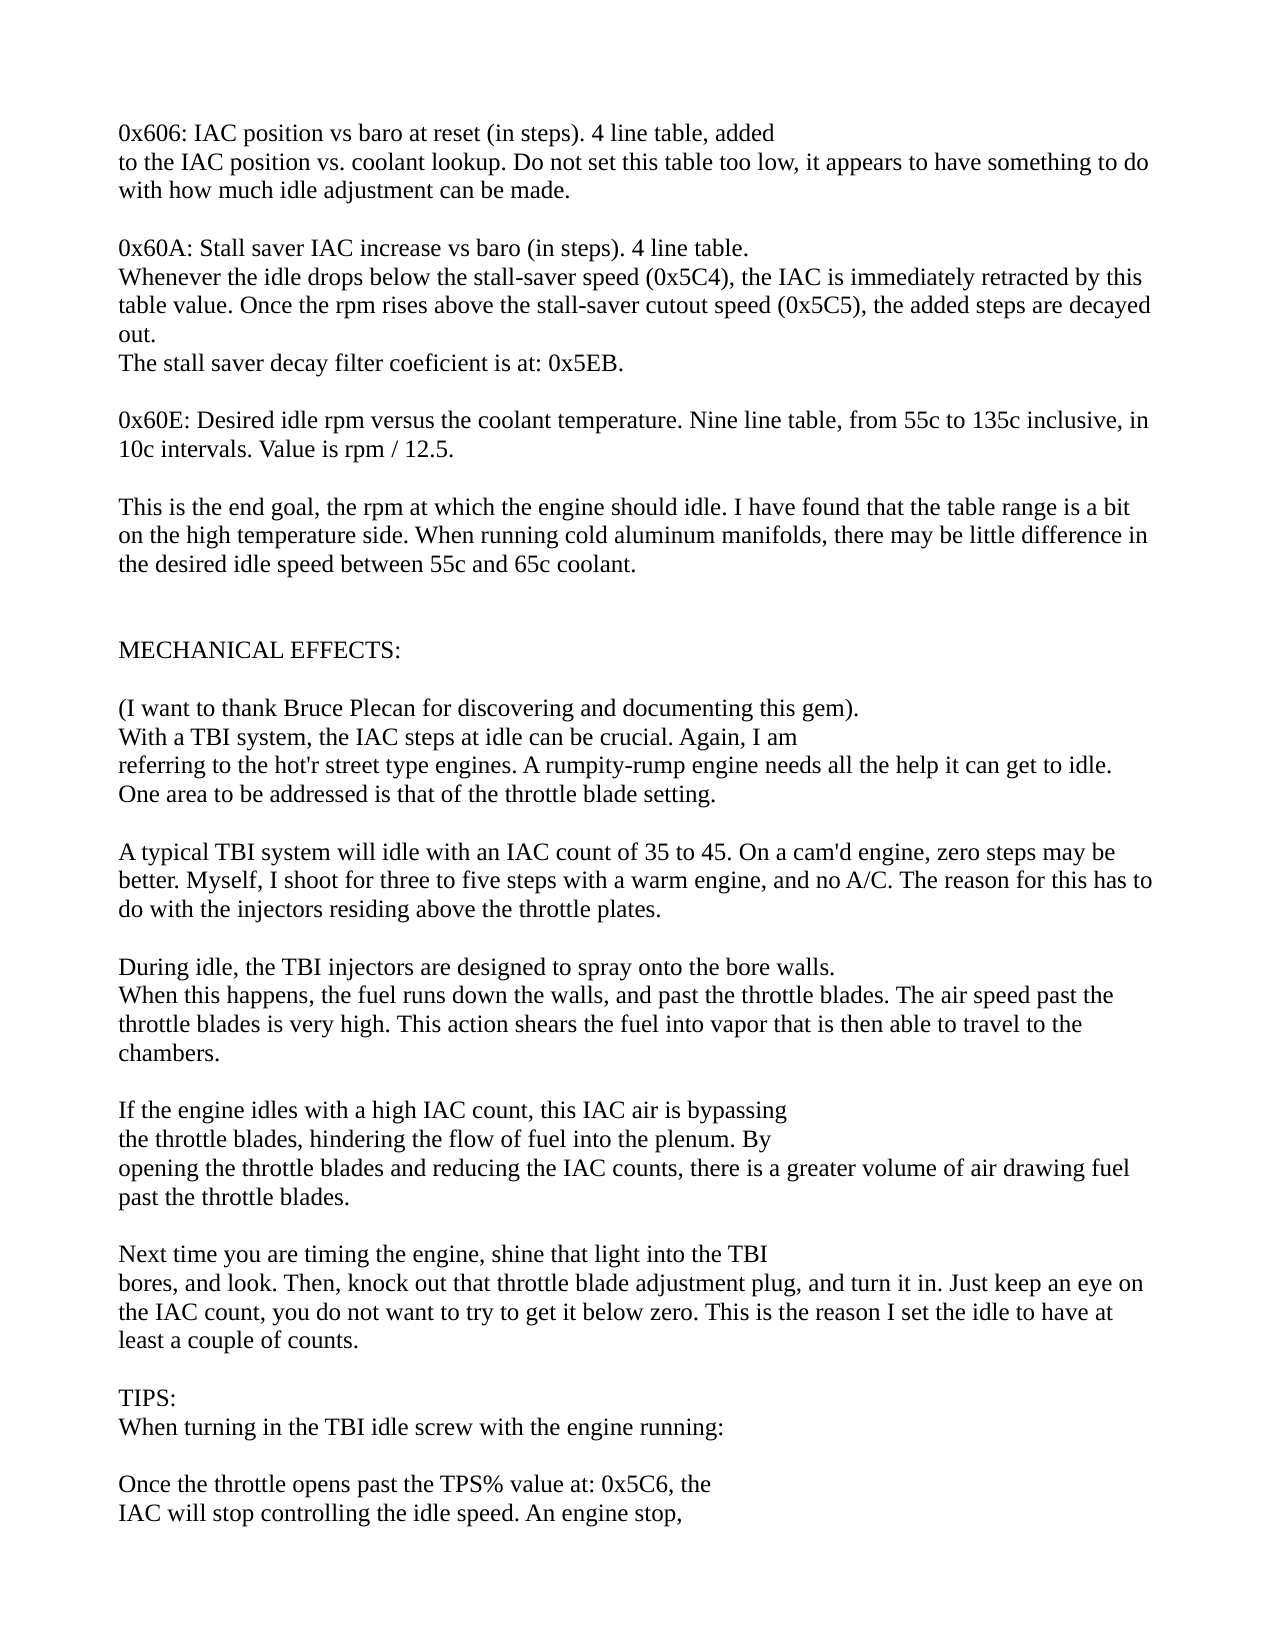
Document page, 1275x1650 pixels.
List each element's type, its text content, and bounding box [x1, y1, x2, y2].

text 0x606: IAC position vs baro at reset (in steps). 4 line table, added [118, 118, 1157, 147]
text If the engine idles with a high IAC count, this IAC air is bypassing [118, 1096, 1157, 1124]
text 0x60E: Desired idle rpm versus the coolant temperature. Nine line table, from 55c to 135c inclusive, in 10c intervals. Value is rpm / 12.5. [118, 406, 1157, 463]
text When this happens, the fuel runs down the walls, and past the throttle blades. The air speed past the throttle blades is very high. This action shears the fuel into vapor that is then able to travel to the chambers. [118, 981, 1157, 1067]
text The stall saver decay filter coeficient is at: 0x5EB. [118, 348, 1157, 377]
text MECHANICAL EFFECTS: [118, 636, 1157, 664]
text Once the throttle opens past the TPS% value at: 0x5C6, the [118, 1469, 1157, 1498]
text During idle, the TBI injectors are designed to spray onto the bore walls. [118, 952, 1157, 981]
text the throttle blades, hindering the flow of fuel into the plenum. By [118, 1124, 1157, 1153]
text TIPS: [118, 1383, 1157, 1412]
text When turning in the TBI idle screw with the engine running: [118, 1412, 1157, 1441]
text (I want to thank Bruce Plecan for discovering and documenting this gem). [118, 693, 1157, 722]
text With a TBI system, the IAC steps at idle can be crucial. Again, I am [118, 722, 1157, 751]
text to the IAC position vs. coolant lookup. Do not set this table too low, it appears to have something to do with how much idle adjustment can be made. [118, 147, 1157, 204]
text 0x60A: Stall saver IAC increase vs baro (in steps). 4 line table. [118, 233, 1157, 262]
text Next time you are timing the engine, shine that light into the TBI [118, 1239, 1157, 1268]
text IAC will stop controlling the idle speed. An engine stop, [118, 1498, 1157, 1527]
text Whenever the idle drops below the stall-saver speed (0x5C4), the IAC is immediately retracted by this table value. Once the rpm rises above the stall-saver cutout speed (0x5C5), the added steps are decayed out. [118, 262, 1157, 348]
text A typical TBI system will idle with an IAC count of 35 to 45. On a cam'd engine, zero steps may be better. Myself, I shoot for three to five steps with a warm engine, and no A/C. The reason for this has to do with the injectors residing above the throttle plates. [118, 837, 1157, 923]
text opening the throttle blades and reducing the IAC counts, there is a greater volume of air drawing fuel past the throttle blades. [118, 1153, 1157, 1211]
text This is the end goal, the rpm at which the engine should idle. I have found that the table range is a bit on the high temperature side. When running cold aluminum manifolds, there may be little difference in the desired idle speed between 55c and 65c coolant. [118, 492, 1157, 578]
text referring to the hot'r street type engines. A rumpity-rump engine needs all the help it can get to idle. One area to be addressed is that of the throttle blade setting. [118, 751, 1157, 808]
text bores, and look. Then, knock out that throttle blade adjustment plug, and turn it in. Just keep an eye on the IAC count, you do not want to try to get it below zero. This is the reason I set the idle to have at least a couple of counts. [118, 1268, 1157, 1354]
